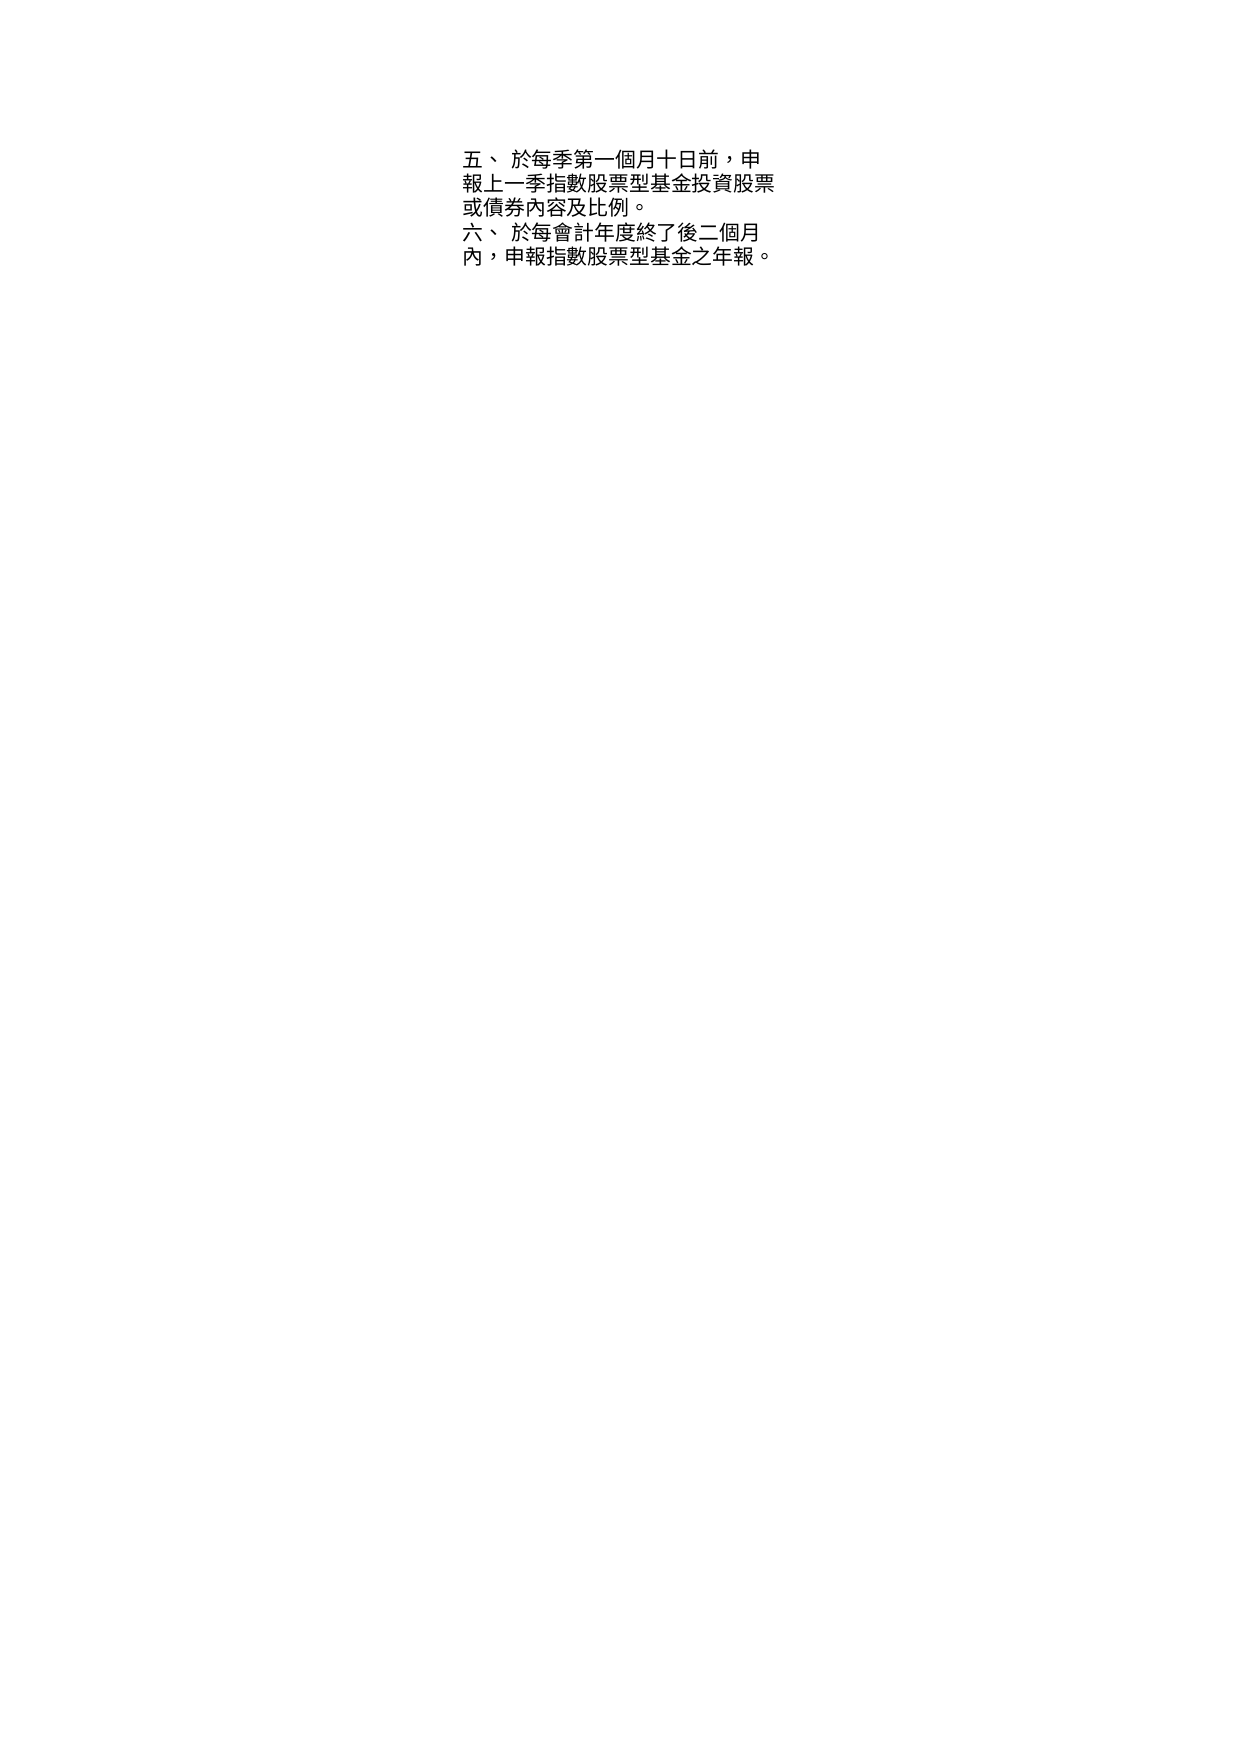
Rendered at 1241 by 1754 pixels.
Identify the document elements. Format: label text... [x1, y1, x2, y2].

table_cell [148, 148, 462, 269]
table_cell [777, 148, 1092, 269]
table_cell 五、 於每季第一個月十日前，申報上一季指數股票型基金投資股票或債券內容及比例。 六、 於每會計年度終了後二個月內，申報指數股票型基金之年報。 [463, 148, 777, 269]
